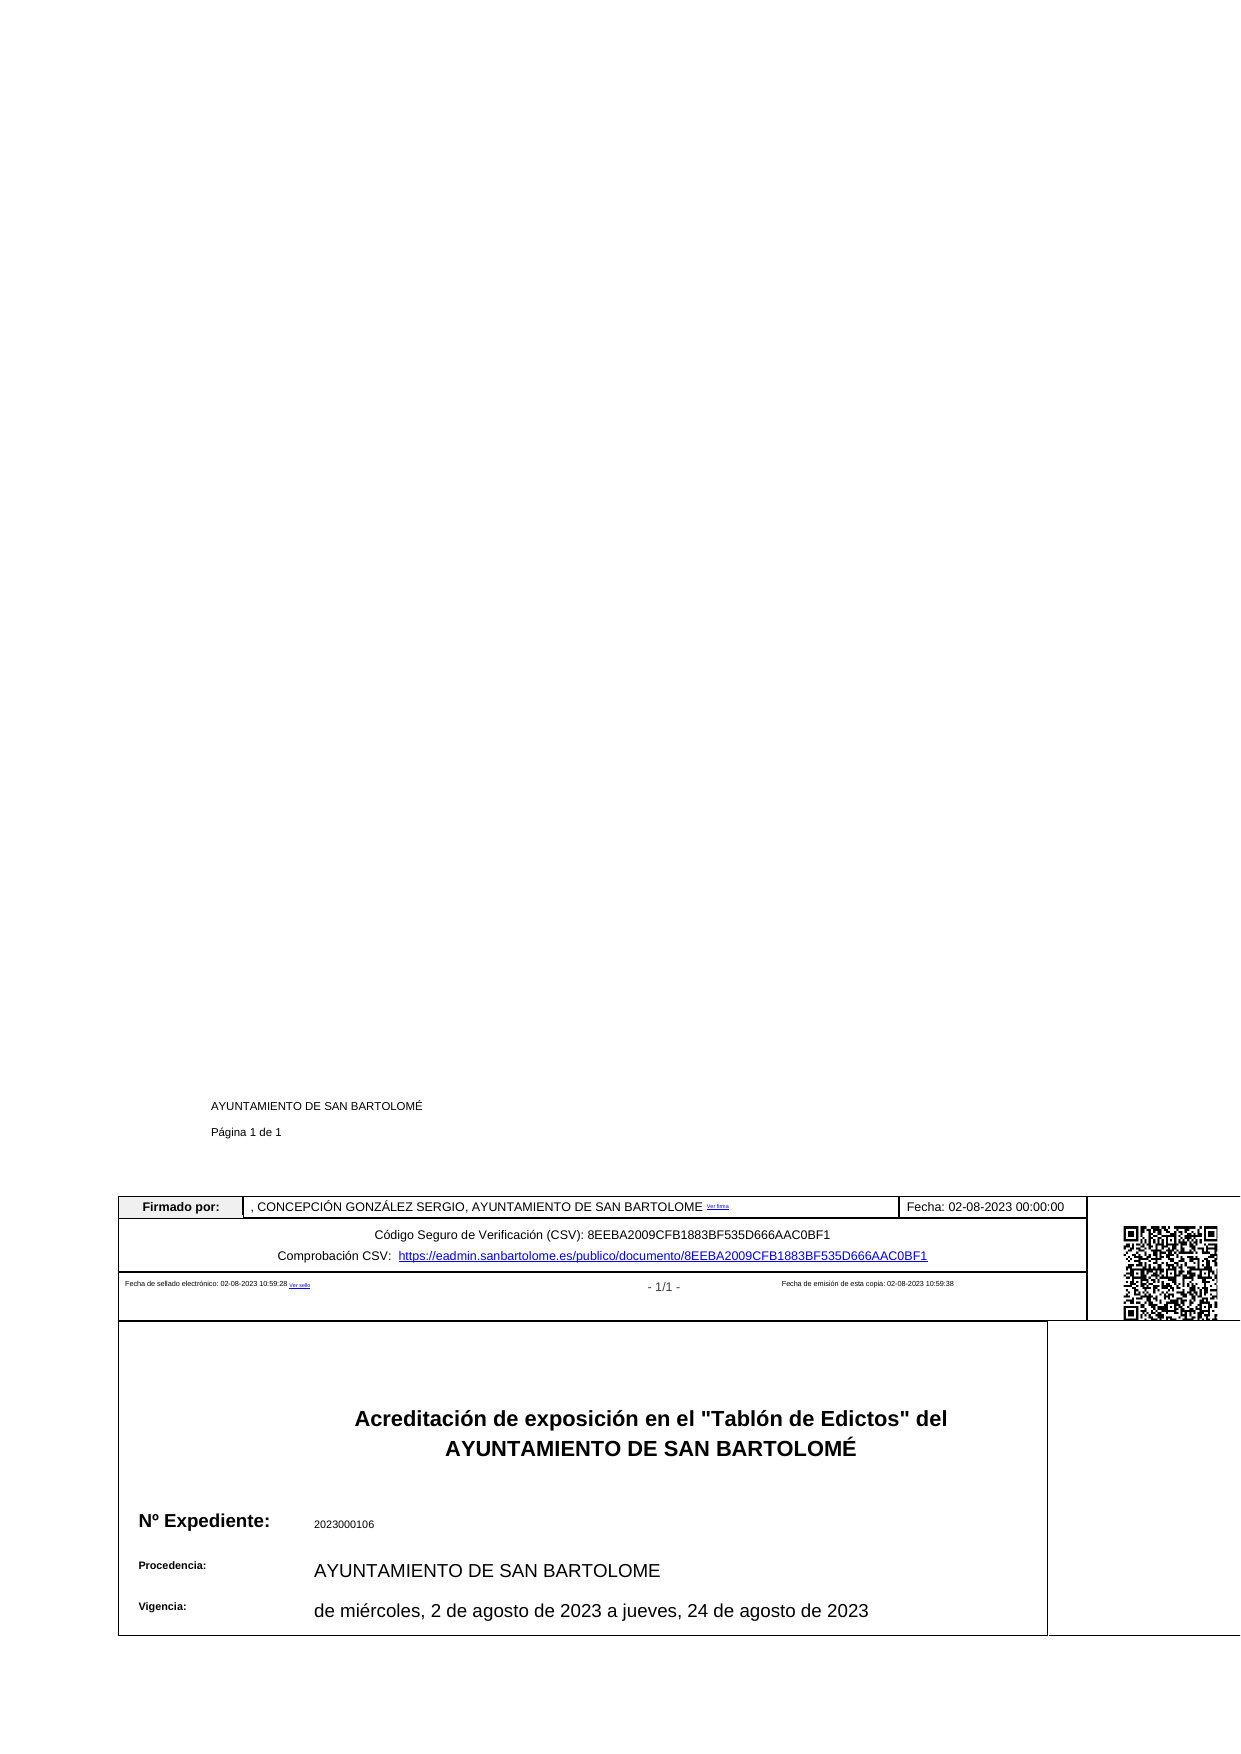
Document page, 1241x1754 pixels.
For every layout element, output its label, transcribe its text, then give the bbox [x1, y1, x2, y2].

table_cell Código Seguro de Verificación (CSV): 8EEBA2009CFB1883BF535D666AAC0BF1 Comprobación CSV: https://eadmin.sanbartolome.es/publico/documento/8EEBA2009CFB1883BF535D666AAC0BF1 [119, 1219, 1086, 1271]
table_cell Fecha de sellado electrónico: 02-08-2023 10:59:28 Ver sello - 1/1 - Fecha de emisión de esta copia: 02-08-2023 10:59:38 [119, 1273, 1086, 1320]
table_header [1088, 1197, 1240, 1320]
text AYUNTAMIENTO DE SAN BARTOLOMÉ Página 1 de 1 [211, 1099, 1122, 1139]
table_header Firmado por: [119, 1197, 242, 1215]
table_cell Acreditación de exposición en el "Tablón de Edictos" del AYUNTAMIENTO DE SAN BARTOLOMÉ Nº Expediente: 2023000106 Procedencia: AYUNTAMIENTO DE SAN BARTOLOME Vigencia: de miércoles, 2 de agosto de 2023 a jueves, 24 de agosto de 2023 [119, 1322, 1047, 1635]
table_header , CONCEPCIÓN GONZÁLEZ SERGIO, AYUNTAMIENTO DE SAN BARTOLOME Ver firma [244, 1197, 898, 1217]
table_header Fecha: 02-08-2023 00:00:00 [900, 1197, 1086, 1217]
